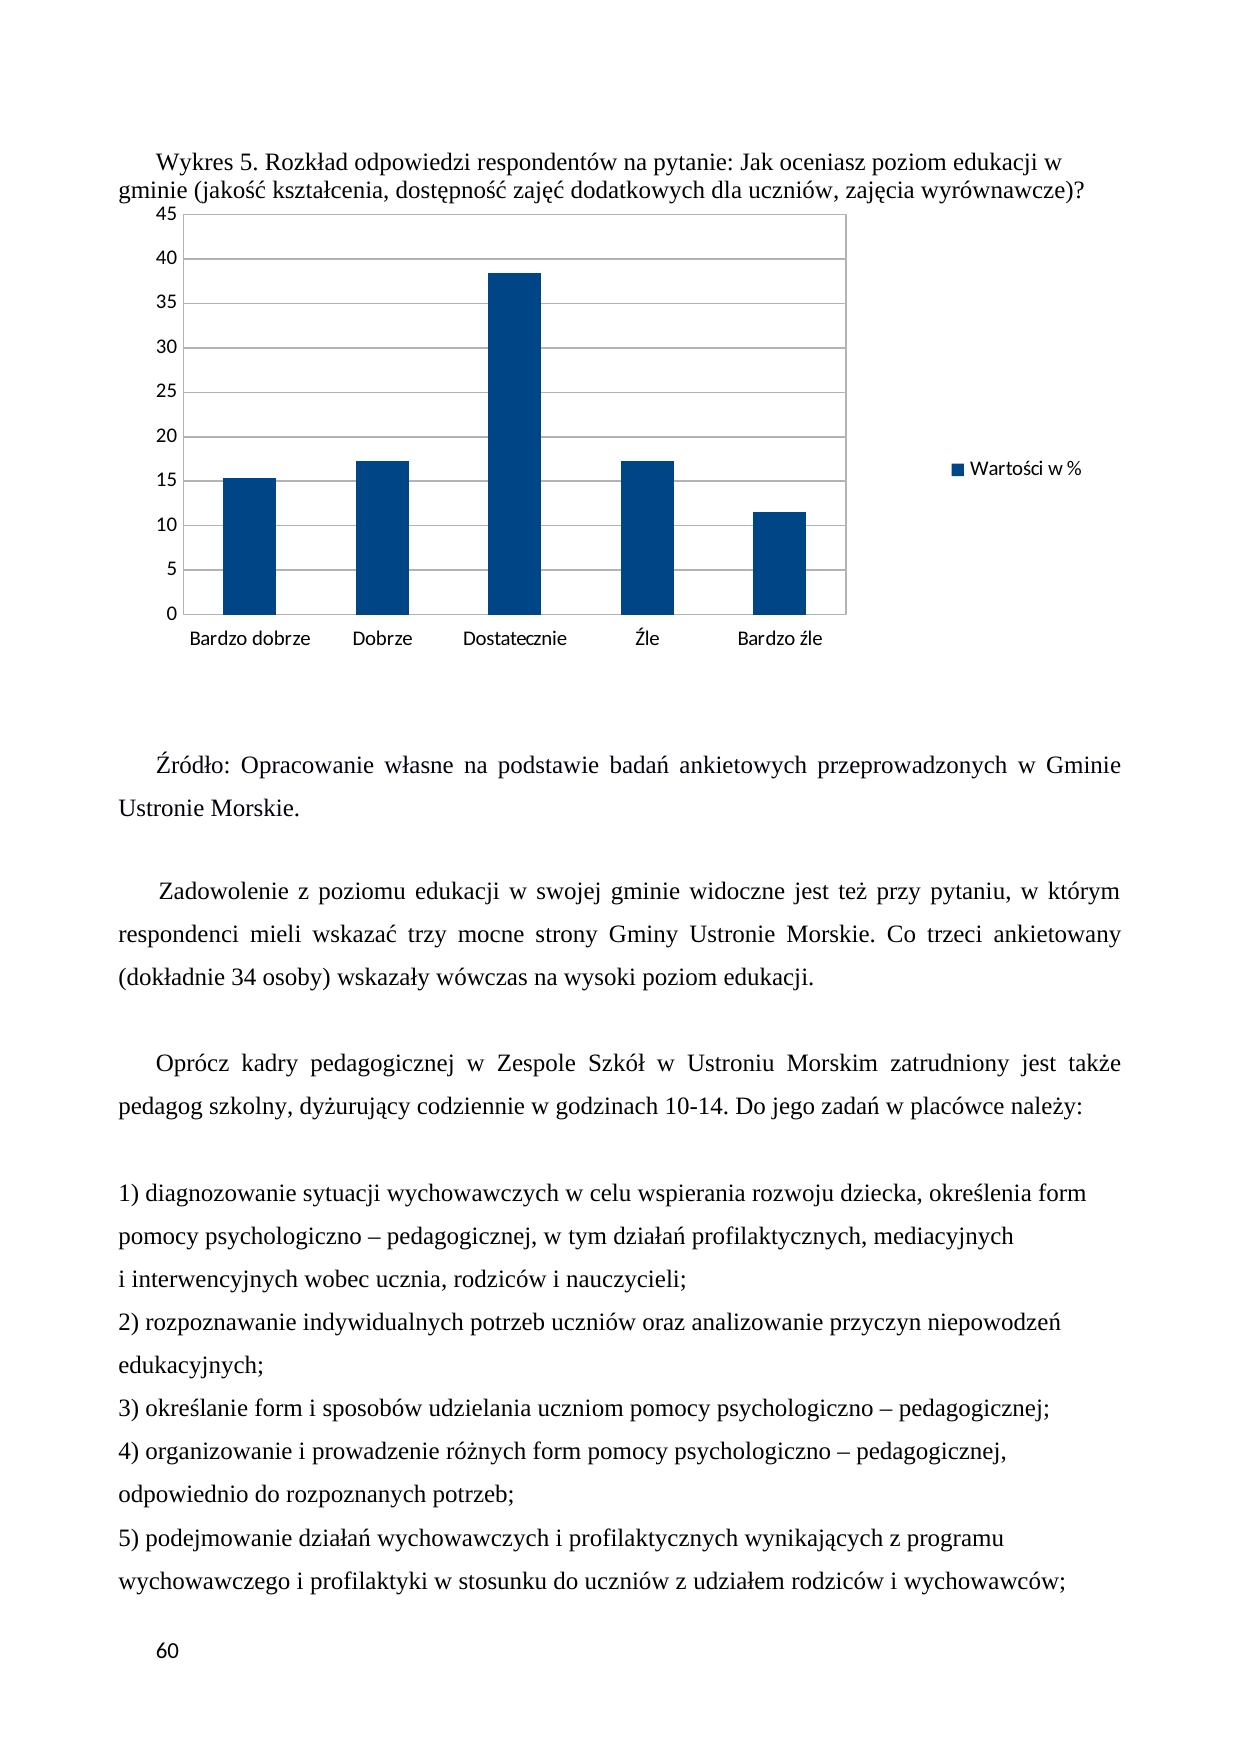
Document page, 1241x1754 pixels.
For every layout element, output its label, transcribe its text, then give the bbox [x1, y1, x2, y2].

text Wykres 5. Rozkład odpowiedzi respondentów na pytanie: Jak oceniasz poziom edukacji w gminie (jakość kształcenia, dostępność zajęć dodatkowych dla uczniów, zajęcia wyrównawcze)? [118, 147, 1122, 204]
text 1) diagnozowanie sytuacji wychowawczych w celu wspierania rozwoju dziecka, określenia form pomocy psychologiczno – pedagogicznej, w tym działań profilaktycznych, mediacyjnych i interwencyjnych wobec ucznia, rodziców i nauczycieli; 2) rozpoznawanie indywidualnych potrzeb uczniów oraz analizowanie przyczyn niepowodzeń edukacyjnych; 3) określanie form i sposobów udzielania uczniom pomocy psychologiczno – pedagogicznej; 4) organizowanie i prowadzenie różnych form pomocy psychologiczno – pedagogicznej, odpowiednio do rozpoznanych potrzeb; 5) podejmowanie działań wychowawczych i profilaktycznych wynikających z programu wychowawczego i profilaktyki w stosunku do uczniów z udziałem rodziców i wychowawców; [118, 1134, 1122, 1594]
text Oprócz kadry pedagogicznej w Zespole Szkół w Ustroniu Morskim zatrudniony jest także pedagog szkolny, dyżurujący codziennie w godzinach 10-14. Do jego zadań w placówce należy: [118, 1048, 1122, 1120]
text Zadowolenie z poziomu edukacji w swojej gminie widoczne jest też przy pytaniu, w którym respondenci mieli wskazać trzy mocne strony Gminy Ustronie Morskie. Co trzeci ankietowany (dokładnie 34 osoby) wskazały wówczas na wysoki poziom edukacji. [118, 876, 1122, 991]
text Źródło: Opracowanie własne na podstawie badań ankietowych przeprowadzonych w Gminie Ustronie Morskie. [118, 204, 1122, 822]
text [118, 118, 1122, 147]
